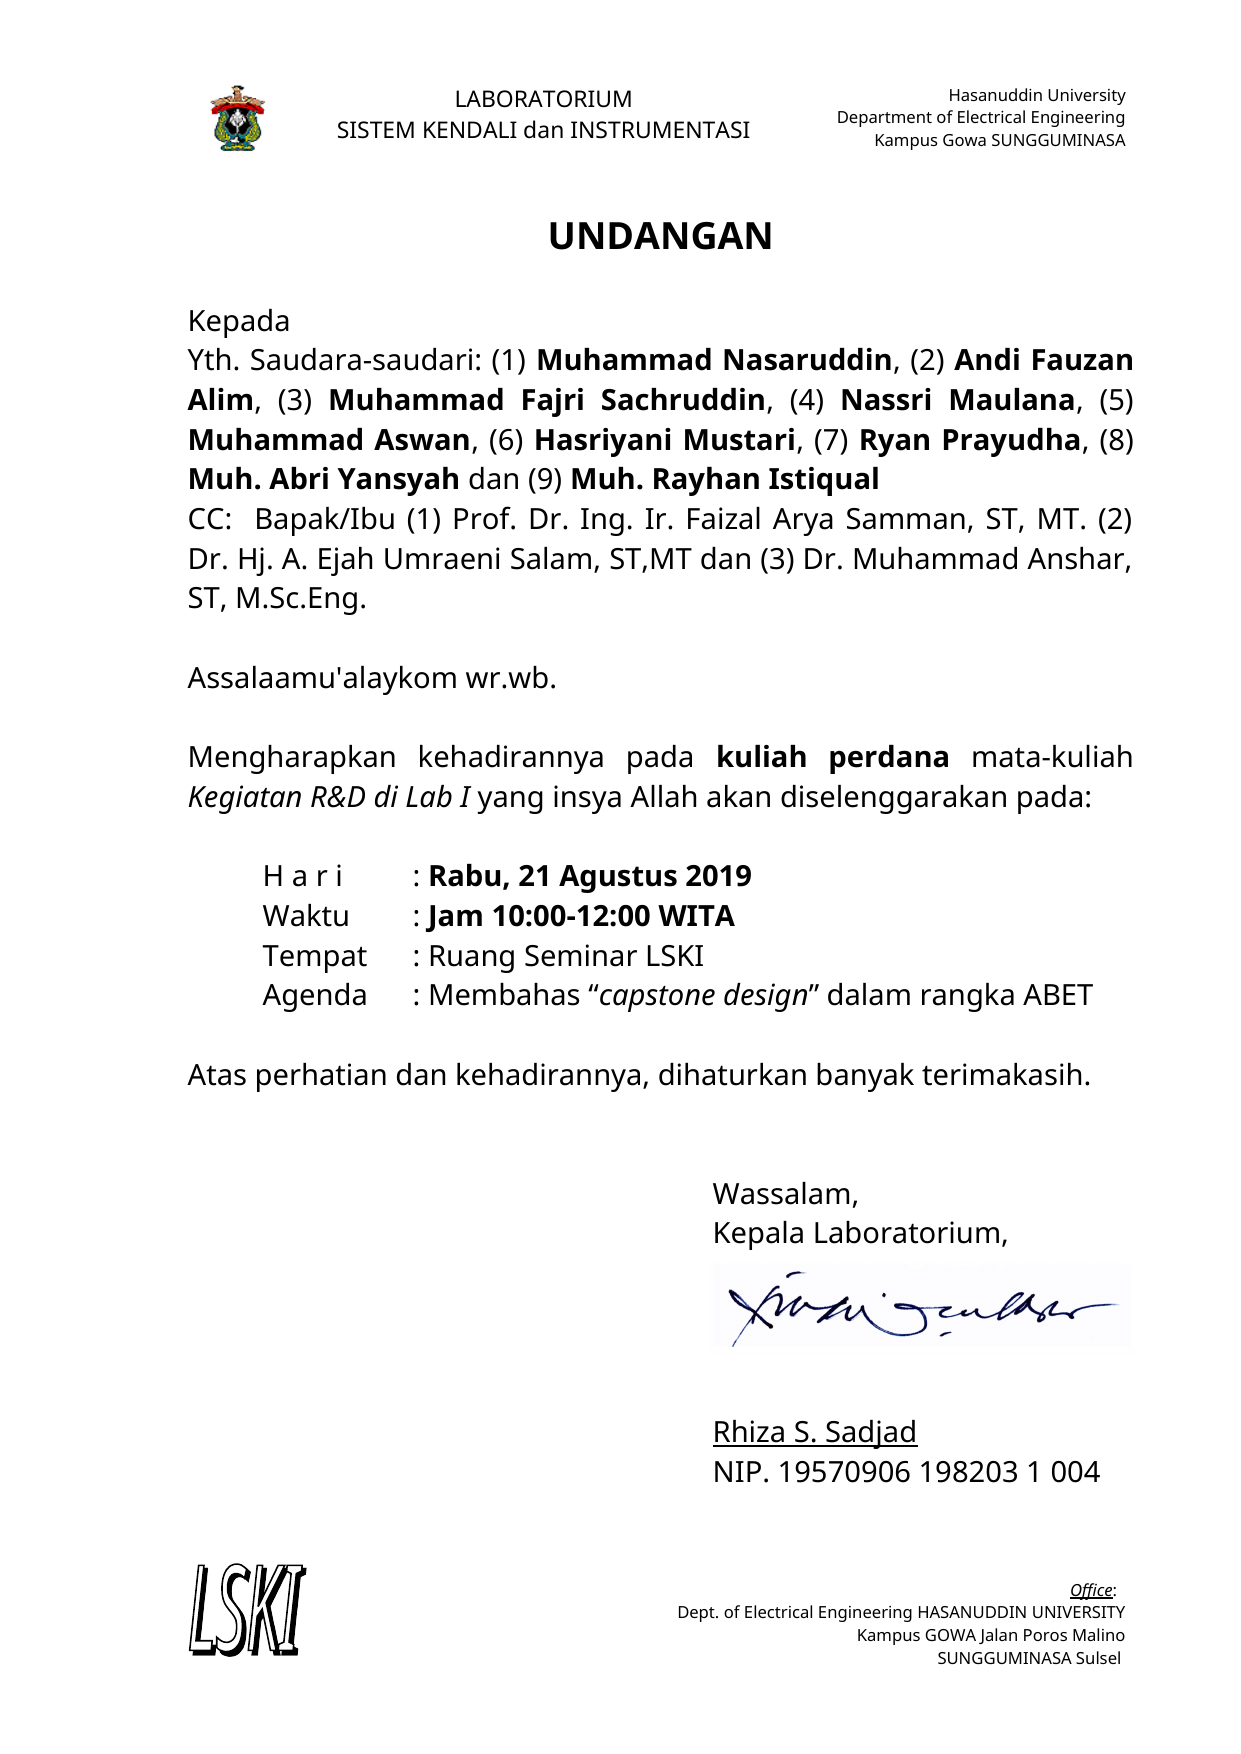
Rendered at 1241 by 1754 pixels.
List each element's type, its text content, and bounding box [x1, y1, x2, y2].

text Atas perhatian dan kehadirannya, dihaturkan banyak terimakasih. [187, 1054, 1134, 1094]
text CC: Bapak/Ibu (1) Prof. Dr. Ing. Ir. Faizal Arya Samman, ST, MT. (2) Dr. Hj. A. Ejah Umraeni Salam, ST,MT dan (3) Dr. Muhammad Anshar, ST, M.Sc.Eng. [187, 498, 1134, 617]
text NIP. 19570906 198203 1 004 [187, 1451, 1134, 1491]
text Rhiza S. Sadjad [187, 1411, 1134, 1451]
text Agenda : Membahas “capstone design” dalam rangka ABET [187, 974, 1134, 1014]
text Kepada [187, 300, 1134, 339]
picture [204, 84, 272, 155]
text UNDANGAN [187, 209, 1134, 260]
text Assalaamu'alaykom wr.wb. [187, 657, 1134, 697]
text Wassalam, [187, 1173, 1134, 1213]
text Kepala Laboratorium, [187, 1213, 1134, 1252]
text Tempat : Ruang Seminar LSKI [187, 935, 1134, 974]
text H a r i : Rabu, 21 Agustus 2019 [187, 856, 1134, 895]
picture [708, 1261, 1134, 1355]
text Waktu : Jam 10:00-12:00 WITA [187, 895, 1134, 935]
text Yth. Saudara-saudari: (1) Muhammad Nasaruddin, (2) Andi Fauzan Alim, (3) Muhammad Fajri Sachruddin, (4) Nassri Maulana, (5) Muhammad Aswan, (6) Hasriyani Mustari, (7) Ryan Prayudha, (8) Muh. Abri Yansyah dan (9) Muh. Rayhan Istiqual [187, 339, 1134, 498]
text Mengharapkan kehadirannya pada kuliah perdana mata-kuliah Kegiatan R&D di Lab I yang insya Allah akan diselenggarakan pada: [187, 736, 1134, 816]
